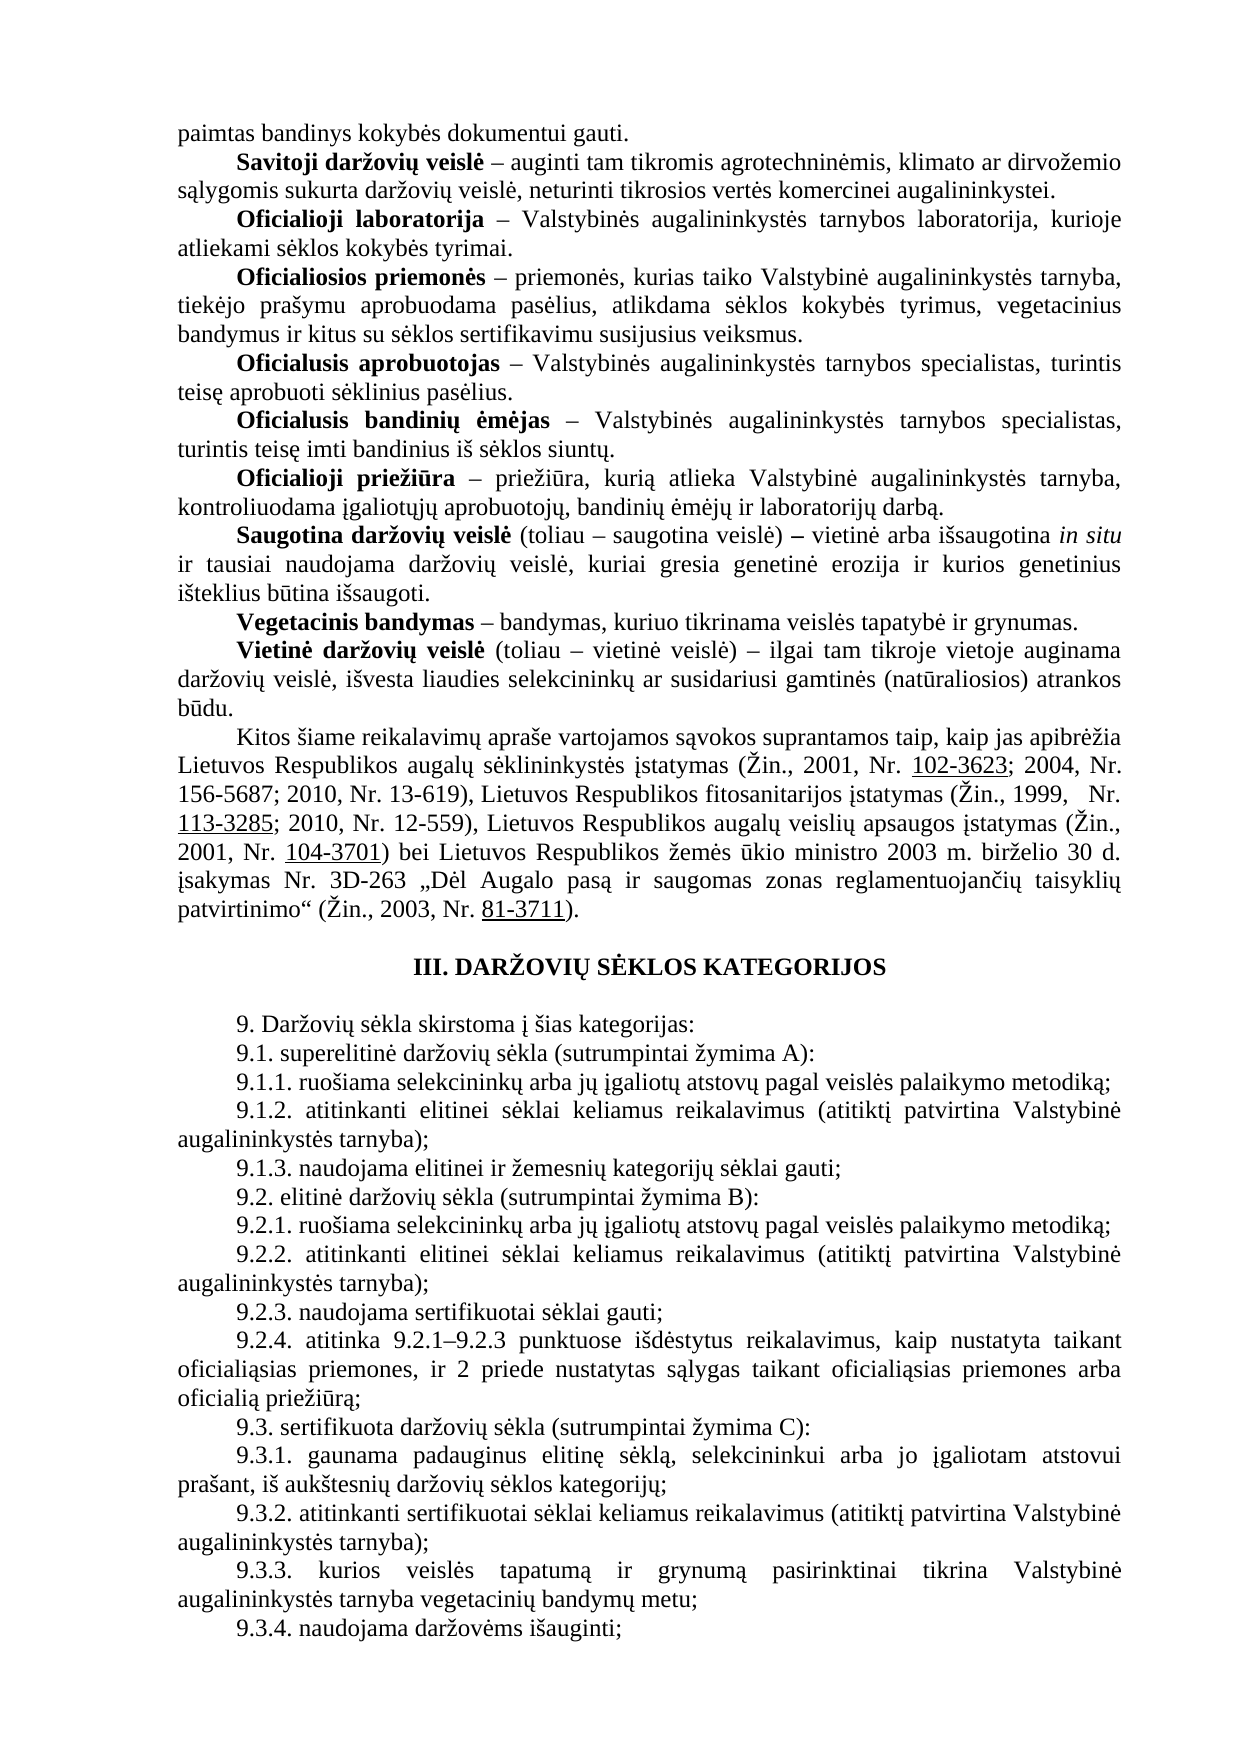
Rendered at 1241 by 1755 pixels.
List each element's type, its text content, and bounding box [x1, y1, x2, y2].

text Oficialioji priežiūra – priežiūra, kurią atlieka Valstybinė augalininkystės tarnyba, kontroliuodama įgaliotųjų aprobuotojų, bandinių ėmėjų ir laboratorijų darbą. [177, 463, 1122, 521]
text 9.2.1. ruošiama selekcininkų arba jų įgaliotų atstovų pagal veislės palaikymo metodiką; [177, 1211, 1122, 1239]
text 9.3.1. gaunama padauginus elitinę sėklą, selekcininkui arba jo įgaliotam atstovui prašant, iš aukštesnių daržovių sėklos kategorijų; [177, 1441, 1122, 1498]
text Oficialusis aprobuotojas – Valstybinės augalininkystės tarnybos specialistas, turintis teisę aprobuoti sėklinius pasėlius. [177, 348, 1122, 406]
text Vegetacinis bandymas – bandymas, kuriuo tikrinama veislės tapatybė ir grynumas. [177, 607, 1122, 636]
text 9.3. sertifikuota daržovių sėkla (sutrumpintai žymima C): [177, 1412, 1122, 1441]
text 9.1. superelitinė daržovių sėkla (sutrumpintai žymima A): [177, 1038, 1122, 1067]
text 9. Daržovių sėkla skirstoma į šias kategorijas: [177, 1009, 1122, 1038]
text 9.2.4. atitinka 9.2.1–9.2.3 punktuose išdėstytus reikalavimus, kaip nustatyta taikant oficialiąsias priemones, ir 2 priede nustatytas sąlygas taikant oficialiąsias priemones arba oficialią priežiūrą; [177, 1326, 1122, 1412]
text 9.3.3. kurios veislės tapatumą ir grynumą pasirinktinai tikrina Valstybinė augalininkystės tarnyba vegetacinių bandymų metu; [177, 1556, 1122, 1613]
text 9.3.4. naudojama daržovėms išauginti; [177, 1613, 1122, 1642]
text 9.2.3. naudojama sertifikuotai sėklai gauti; [177, 1297, 1122, 1326]
text Oficialioji laboratorija – Valstybinės augalininkystės tarnybos laboratorija, kurioje atliekami sėklos kokybės tyrimai. [177, 204, 1122, 262]
text Savitoji daržovių veislė – auginti tam tikromis agrotechninėmis, klimato ar dirvožemio sąlygomis sukurta daržovių veislė, neturinti tikrosios vertės komercinei augalininkystei. [177, 147, 1122, 204]
text Oficialiosios priemonės – priemonės, kurias taiko Valstybinė augalininkystės tarnyba, tiekėjo prašymu aprobuodama pasėlius, atlikdama sėklos kokybės tyrimus, vegetacinius bandymus ir kitus su sėklos sertifikavimu susijusius veiksmus. [177, 262, 1122, 348]
text paimtas bandinys kokybės dokumentui gauti. [177, 118, 1122, 147]
text 9.1.2. atitinkanti elitinei sėklai keliamus reikalavimus (atitiktį patvirtina Valstybinė augalininkystės tarnyba); [177, 1096, 1122, 1153]
text III. DARŽOVIŲ SĖKLOS KATEGORIJOS [177, 952, 1122, 981]
text 9.1.1. ruošiama selekcininkų arba jų įgaliotų atstovų pagal veislės palaikymo metodiką; [177, 1067, 1122, 1096]
text 9.2.2. atitinkanti elitinei sėklai keliamus reikalavimus (atitiktį patvirtina Valstybinė augalininkystės tarnyba); [177, 1239, 1122, 1297]
text 9.1.3. naudojama elitinei ir žemesnių kategorijų sėklai gauti; [177, 1153, 1122, 1182]
text Oficialusis bandinių ėmėjas – Valstybinės augalininkystės tarnybos specialistas, turintis teisę imti bandinius iš sėklos siuntų. [177, 406, 1122, 463]
text Saugotina daržovių veislė (toliau – saugotina veislė) – vietinė arba išsaugotina in situ ir tausiai naudojama daržovių veislė, kuriai gresia genetinė erozija ir kurios genetinius išteklius būtina išsaugoti. [177, 521, 1122, 607]
text 9.3.2. atitinkanti sertifikuotai sėklai keliamus reikalavimus (atitiktį patvirtina Valstybinė augalininkystės tarnyba); [177, 1498, 1122, 1556]
text Vietinė daržovių veislė (toliau – vietinė veislė) – ilgai tam tikroje vietoje auginama daržovių veislė, išvesta liaudies selekcininkų ar susidariusi gamtinės (natūraliosios) atrankos būdu. [177, 636, 1122, 722]
text Kitos šiame reikalavimų apraše vartojamos sąvokos suprantamos taip, kaip jas apibrėžia Lietuvos Respublikos augalų sėklininkystės įstatymas (Žin., 2001, Nr. 102-3623; 2004, Nr. 156-5687; 2010, Nr. 13-619), Lietuvos Respublikos fitosanitarijos įstatymas (Žin., 1999, Nr. 113-3285; 2010, Nr. 12-559), Lietuvos Respublikos augalų veislių apsaugos įstatymas (Žin., 2001, Nr. 104-3701) bei Lietuvos Respublikos žemės ūkio ministro 2003 m. birželio 30 d. įsakymas Nr. 3D-263 „Dėl Augalo pasą ir saugomas zonas reglamentuojančių taisyklių patvirtinimo“ (Žin., 2003, Nr. 81-3711). [177, 722, 1122, 923]
text 9.2. elitinė daržovių sėkla (sutrumpintai žymima B): [177, 1182, 1122, 1211]
